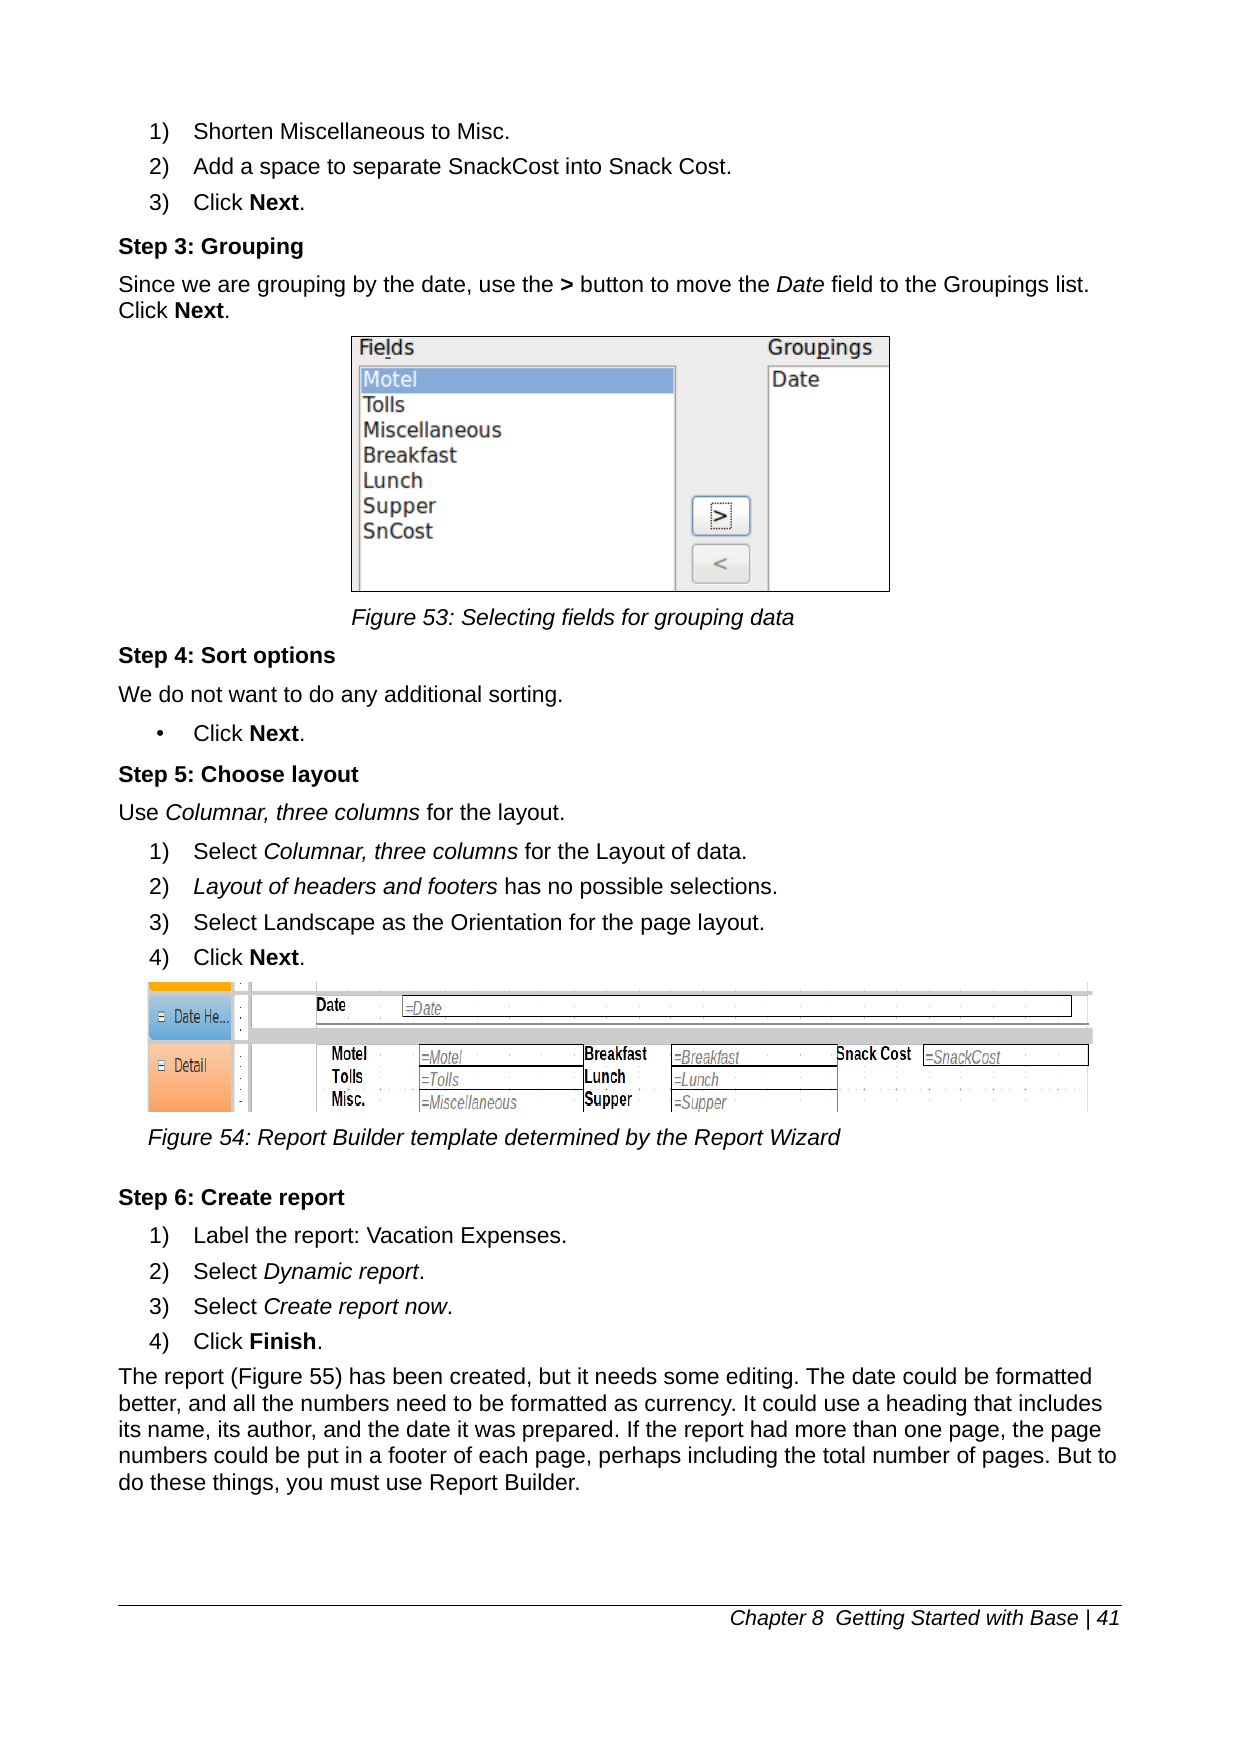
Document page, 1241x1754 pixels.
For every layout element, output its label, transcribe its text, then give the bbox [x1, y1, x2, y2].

text Since we are grouping by the date, use the > button to move the Date field to the Groupings list. Click Next. [118, 271, 1122, 323]
list Click Next. [156, 719, 1122, 746]
list Layout of headers and footers has no possible selections. [169, 873, 1122, 899]
picture [147, 982, 1093, 1112]
list Shorten Miscellaneous to Misc. [169, 118, 1122, 144]
text Step 5: Choose layout [118, 761, 1122, 787]
text The report (Figure 55) has been created, but it needs some editing. The date could be formatted better, and all the numbers need to be formatted as currency. It could use a heading that includes its name, its author, and the date it was prepared. If the report had more than one page, the page numbers could be put in a footer of each page, perhaps including the total number of pages. But to do these things, you must use Report Builder. [118, 1363, 1122, 1495]
list Click Next. [169, 944, 1122, 970]
text Step 3: Grouping [118, 233, 1122, 259]
text We do not want to do any additional sorting. [118, 681, 1122, 707]
list Click Next. [169, 188, 1122, 215]
text Figure 53: Selecting fields for grouping data [351, 603, 889, 630]
list Add a space to separate SnackCost into Snack Cost. [169, 153, 1122, 180]
list Label the report: Vacation Expenses. [169, 1222, 1122, 1249]
list Select Create report now. [169, 1293, 1122, 1319]
list Select Dynamic report. [169, 1258, 1122, 1284]
text Step 4: Sort options [118, 642, 1122, 668]
text Step 6: Create report [118, 1184, 1122, 1210]
list Select Columnar, three columns for the Layout of data. [169, 838, 1122, 864]
list Select Landscape as the Orientation for the page layout. [169, 908, 1122, 935]
picture [352, 337, 889, 591]
text Use Columnar, three columns for the layout. [118, 799, 1122, 826]
list Click Finish. [169, 1328, 1122, 1354]
text Figure 54: Report Builder template determined by the Report Wizard [148, 1124, 1093, 1150]
